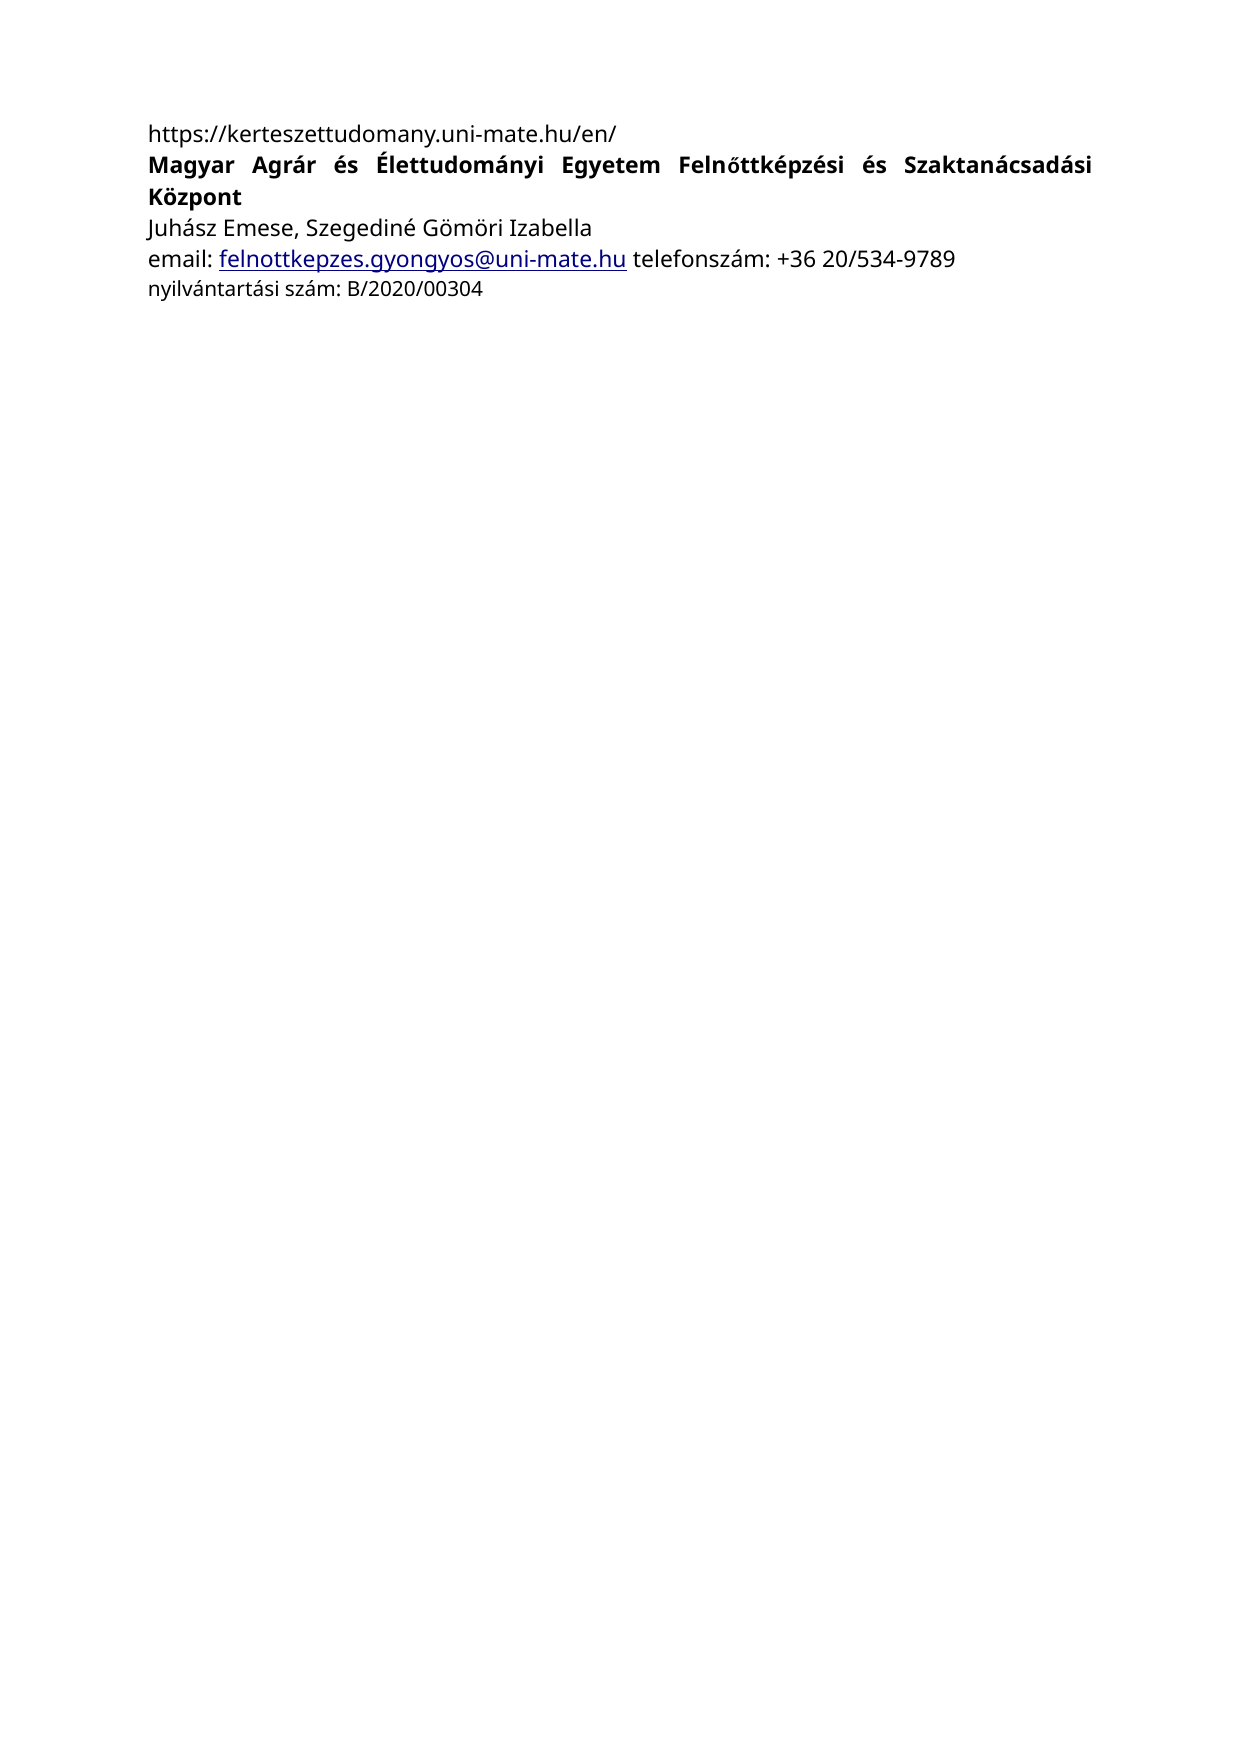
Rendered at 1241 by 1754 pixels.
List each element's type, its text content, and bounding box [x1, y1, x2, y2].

text Juhász Emese, Szegediné Gömöri Izabella [148, 212, 1092, 243]
text Magyar Agrár és Élettudományi Egyetem Felnőttképzési és Szaktanácsadási Központ [148, 149, 1092, 212]
text nyilvántartási szám: B/2020/00304 [148, 274, 1092, 303]
text https://kerteszettudomany.uni-mate.hu/en/ [148, 118, 1092, 149]
text email: felnottkepzes.gyongyos@uni-mate.hu telefonszám: +36 20/534-9789 [148, 243, 1092, 274]
